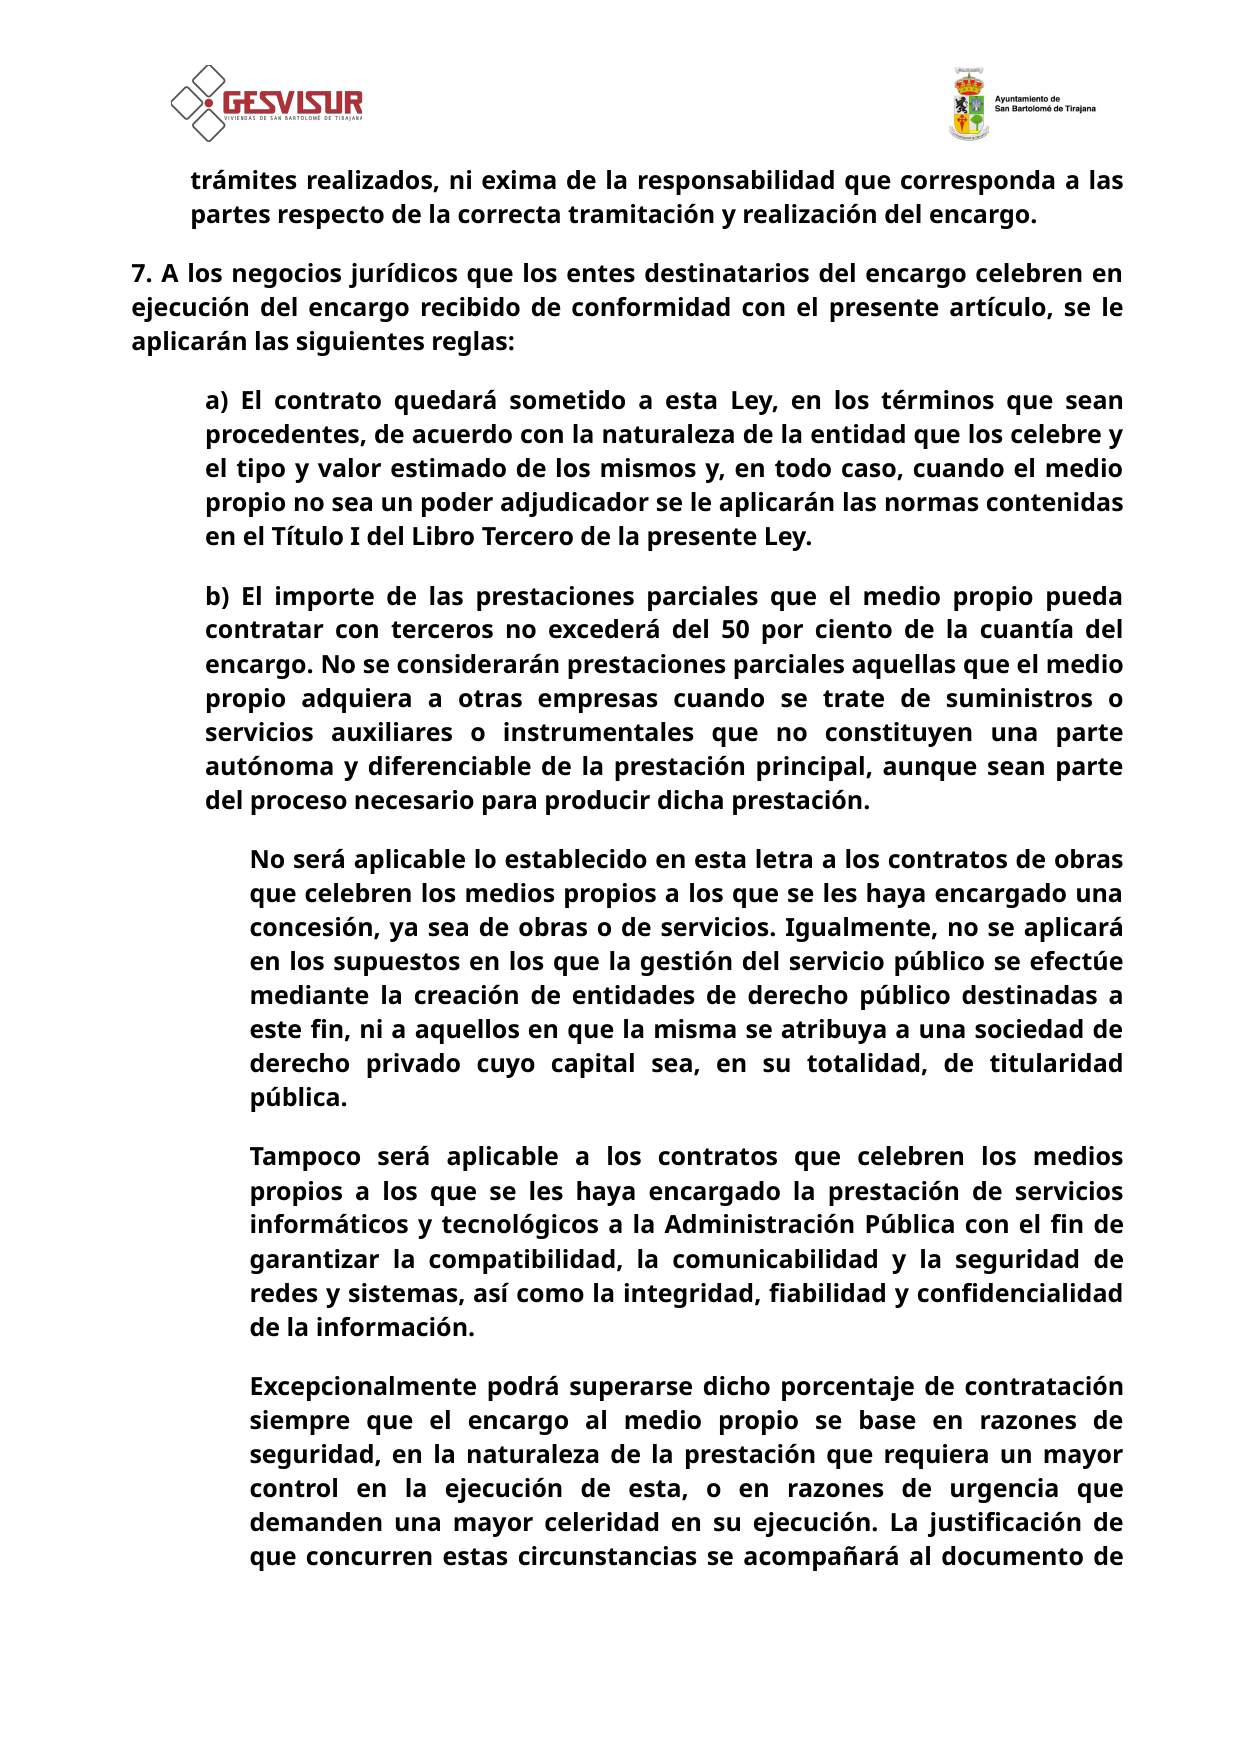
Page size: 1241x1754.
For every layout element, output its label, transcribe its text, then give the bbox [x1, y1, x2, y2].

text 7. A los negocios jurídicos que los entes destinatarios del encargo celebren en ejecución del encargo recibido de conformidad con el presente artículo, se le aplicarán las siguientes reglas: [131, 256, 1125, 358]
text trámites realizados, ni exima de la responsabilidad que corresponda a las partes respecto de la correcta tramitación y realización del encargo. [190, 162, 1125, 231]
text Tampoco será aplicable a los contratos que celebren los medios propios a los que se les haya encargado la prestación de servicios informáticos y tecnológicos a la Administración Pública con el fin de garantizar la compatibilidad, la comunicabilidad y la seguridad de redes y sistemas, así como la integridad, fiabilidad y confidencialidad de la información. [249, 1139, 1125, 1343]
text No será aplicable lo establecido en esta letra a los contratos de obras que celebren los medios propios a los que se les haya encargado una concesión, ya sea de obras o de servicios. Igualmente, no se aplicará en los supuestos en los que la gestión del servicio público se efectúe mediante la creación de entidades de derecho público destinadas a este fin, ni a aquellos en que la misma se atribuya a una sociedad de derecho privado cuyo capital sea, en su totalidad, de titularidad pública. [249, 842, 1125, 1114]
text Excepcionalmente podrá superarse dicho porcentaje de contratación siempre que el encargo al medio propio se base en razones de seguridad, en la naturaleza de la prestación que requiera un mayor control en la ejecución de esta, o en razones de urgencia que demanden una mayor celeridad en su ejecución. La justificación de que concurren estas circunstancias se acompañará al documento de [249, 1368, 1125, 1573]
text b) El importe de las prestaciones parciales que el medio propio pueda contratar con terceros no excederá del 50 por ciento de la cuantía del encargo. No se considerarán prestaciones parciales aquellas que el medio propio adquiera a otras empresas cuando se trate de suministros o servicios auxiliares o instrumentales que no constituyen una parte autónoma y diferenciable de la prestación principal, aunque sean parte del proceso necesario para producir dicha prestación. [205, 578, 1125, 817]
text a) El contrato quedará sometido a esta Ley, en los términos que sean procedentes, de acuerdo con la naturaleza de la entidad que los celebre y el tipo y valor estimado de los mismos y, en todo caso, cuando el medio propio no sea un poder adjudicador se le aplicarán las normas contenidas en el Título I del Libro Tercero de la presente Ley. [205, 383, 1125, 553]
